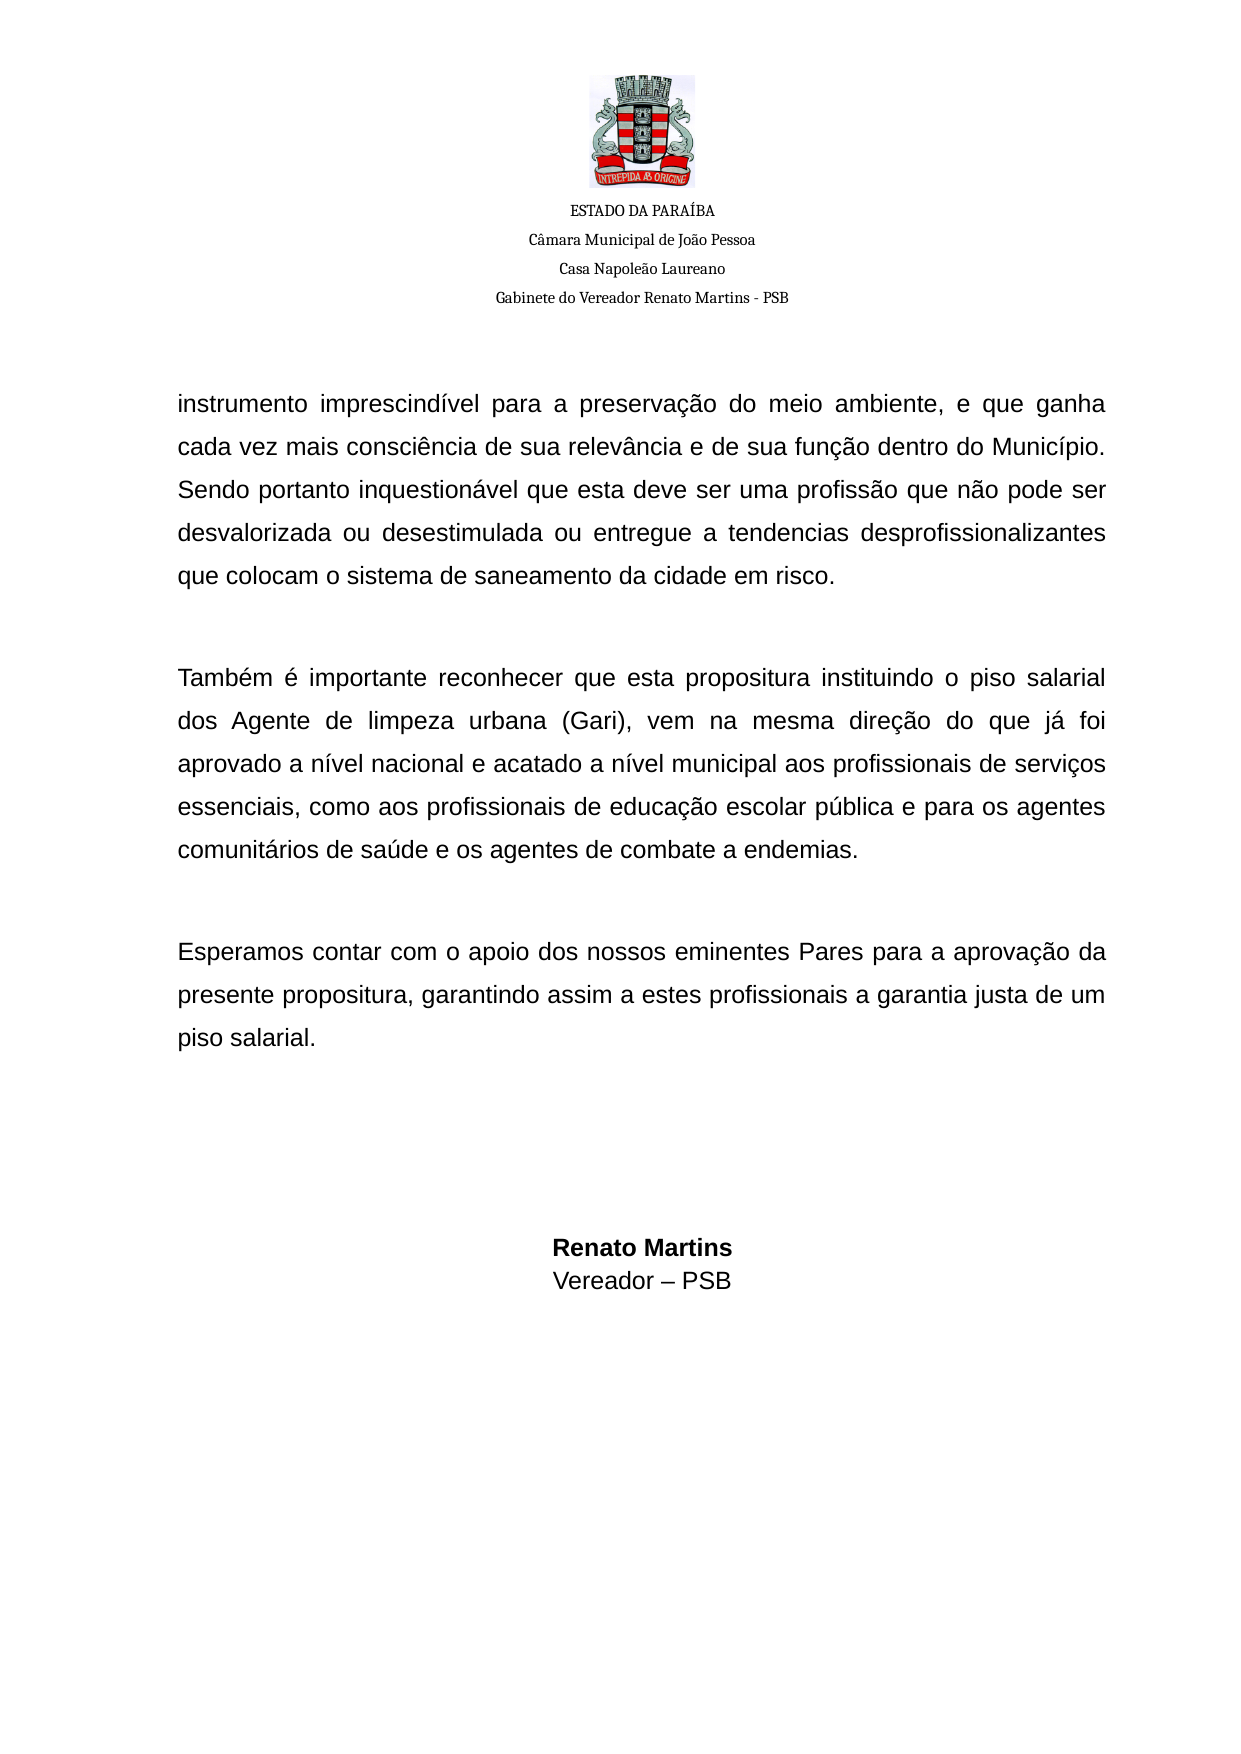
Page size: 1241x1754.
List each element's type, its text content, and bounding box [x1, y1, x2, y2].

text instrumento imprescindível para a preservação do meio ambiente, e que ganha cada vez mais consciência de sua relevância e de sua função dentro do Município. Sendo portanto inquestionável que esta deve ser uma profissão que não pode ser desvalorizada ou desestimulada ou entregue a tendencias desprofissionalizantes que colocam o sistema de saneamento da cidade em risco. [177, 389, 1107, 590]
text Esperamos contar com o apoio dos nossos eminentes Pares para a aprovação da presente propositura, garantindo assim a estes profissionais a garantia justa de um piso salarial. [177, 937, 1107, 1052]
picture [589, 75, 696, 188]
text Também é importante reconhecer que esta propositura instituindo o piso salarial dos Agente de limpeza urbana (Gari), vem na mesma direção do que já foi aprovado a nível nacional e acatado a nível municipal aos profissionais de serviços essenciais, como aos profissionais de educação escolar pública e para os agentes comunitários de saúde e os agentes de combate a endemias. [177, 663, 1107, 864]
text Renato Martins [177, 1233, 1107, 1261]
text Vereador – PSB [177, 1266, 1107, 1294]
